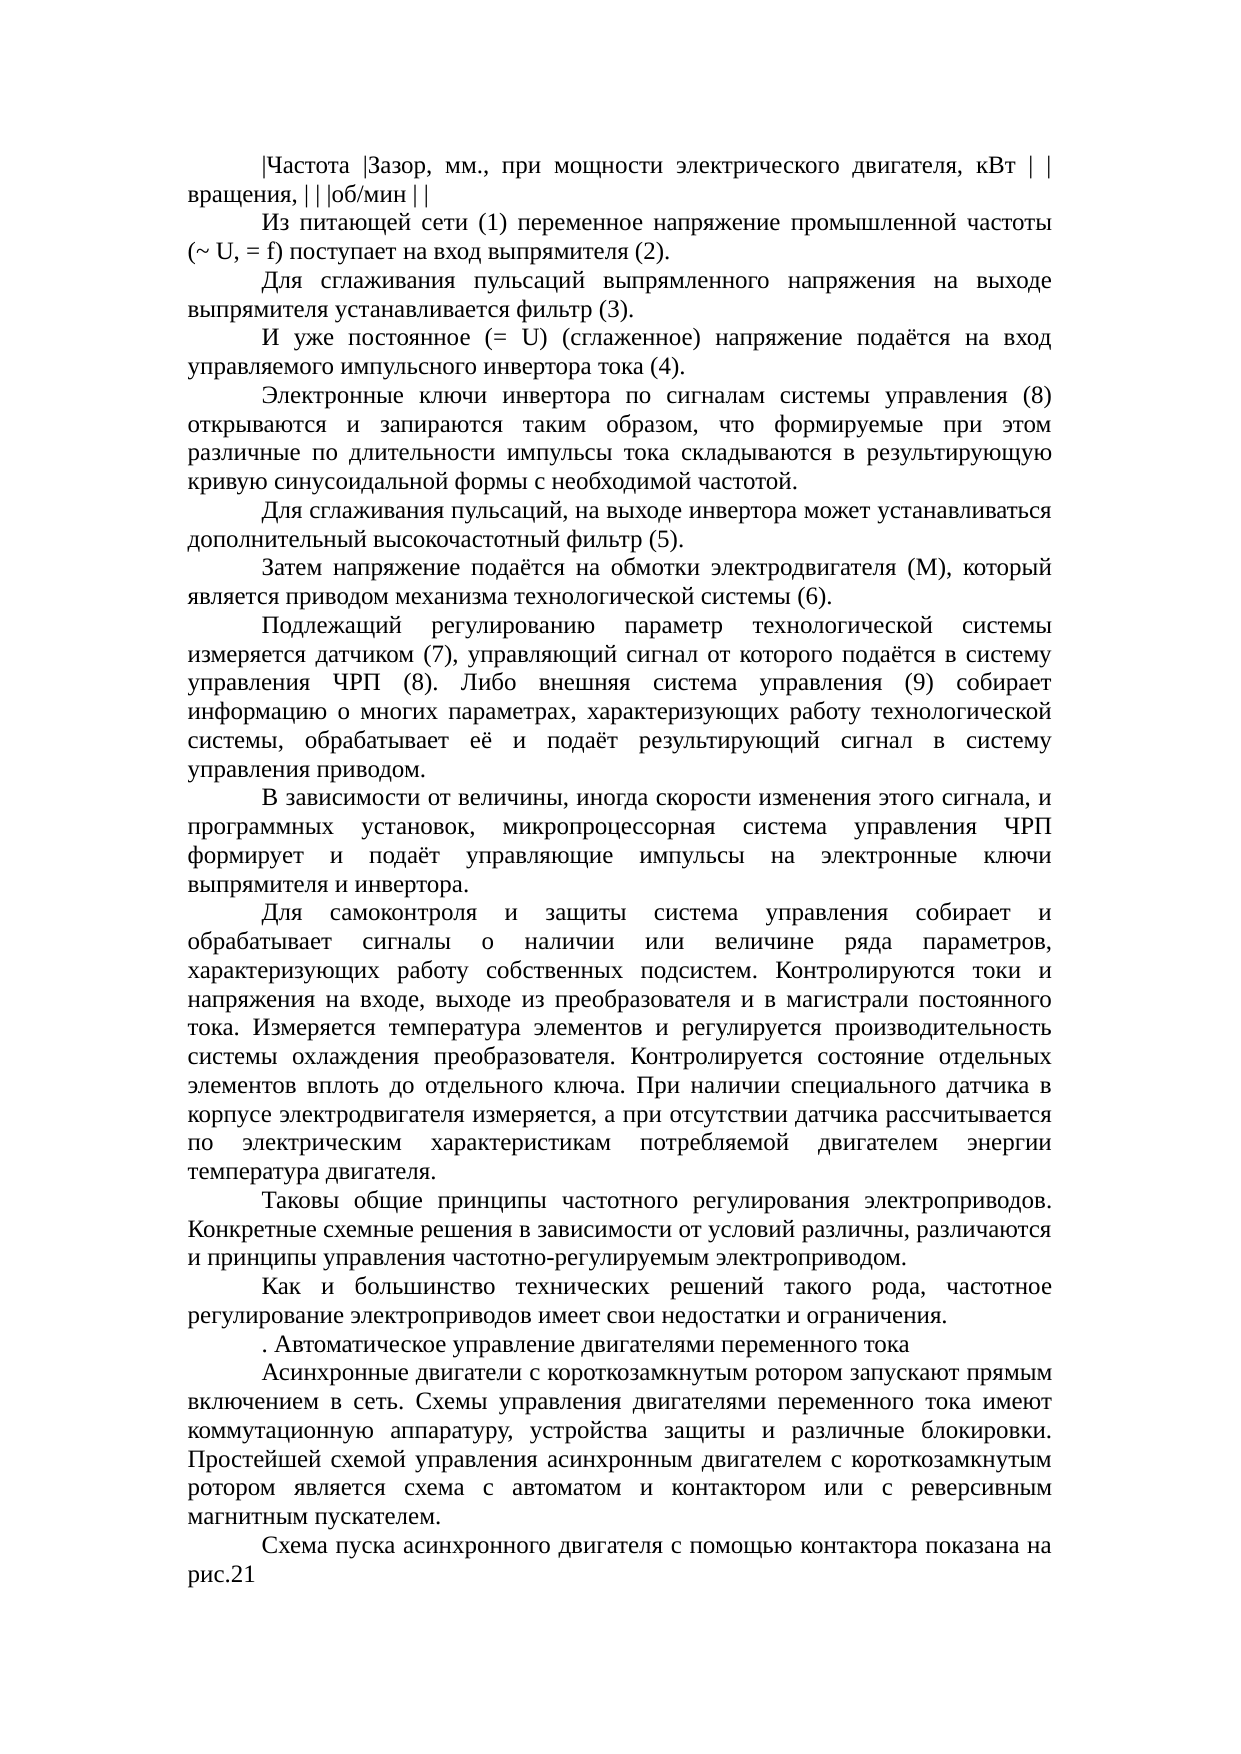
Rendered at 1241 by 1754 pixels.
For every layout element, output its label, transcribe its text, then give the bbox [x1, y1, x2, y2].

text Затем напряжение подаётся на обмотки электродвигателя (М), который является приводом механизма технологической системы (6). [187, 552, 1053, 610]
text Электронные ключи инвертора по сигналам системы управления (8) открываются и запираются таким образом, что формируемые при этом различные по длительности импульсы тока складываются в результирующую кривую синусоидальной формы с необходимой частотой. [187, 380, 1053, 495]
text Для сглаживания пульсаций, на выходе инвертора может устанавливаться дополнительный высокочастотный фильтр (5). [187, 495, 1053, 552]
text В зависимости от величины, иногда скорости изменения этого сигнала, и программных установок, микропроцессорная система управления ЧРП формирует и подаёт управляющие импульсы на электронные ключи выпрямителя и инвертора. [187, 782, 1053, 897]
text . Автоматическое управление двигателями переменного тока [187, 1329, 1053, 1357]
text Как и большинство технических решений такого рода, частотное регулирование электроприводов имеет свои недостатки и ограничения. [187, 1271, 1053, 1329]
text Для самоконтроля и защиты система управления собирает и обрабатывает сигналы о наличии или величине ряда параметров, характеризующих работу собственных подсистем. Контролируются токи и напряжения на входе, выходе из преобразователя и в магистрали постоянного тока. Измеряется температура элементов и регулируется производительность системы охлаждения преобразователя. Контролируется состояние отдельных элементов вплоть до отдельного ключа. При наличии специального датчика в корпусе электродвигателя измеряется, а при отсутствии датчика рассчитывается по электрическим характеристикам потребляемой двигателем энергии температура двигателя. [187, 897, 1053, 1185]
text Схема пуска асинхронного двигателя с помощью контактора показана на рис.21 [187, 1530, 1053, 1587]
text Из питающей сети (1) переменное напряжение промышленной частоты (~ U, = f) поступает на вход выпрямителя (2). [187, 207, 1053, 265]
text Подлежащий регулированию параметр технологической системы измеряется датчиком (7), управляющий сигнал от которого подаётся в систему управления ЧРП (8). Либо внешняя система управления (9) собирает информацию о многих параметрах, характеризующих работу технологической системы, обрабатывает её и подаёт результирующий сигнал в систему управления приводом. [187, 610, 1053, 782]
text И уже постоянное (= U) (сглаженное) напряжение подаётся на вход управляемого импульсного инвертора тока (4). [187, 322, 1053, 380]
text Таковы общие принципы частотного регулирования электроприводов. Конкретные схемные решения в зависимости от условий различны, различаются и принципы управления частотно-регулируемым электроприводом. [187, 1185, 1053, 1271]
text Для сглаживания пульсаций выпрямленного напряжения на выходе выпрямителя устанавливается фильтр (3). [187, 265, 1053, 322]
text |Частота |Зазор, мм., при мощности электрического двигателя, кВт | |вращения, | | |об/мин | | [187, 150, 1053, 207]
text Асинхронные двигатели с короткозамкнутым ротором запускают прямым включением в сеть. Схемы управления двигателями переменного тока имеют коммутационную аппаратуру, устройства защиты и различные блокировки. Простейшей схемой управления асинхронным двигателем с короткозамкнутым ротором является схема с автоматом и контактором или с реверсивным магнитным пускателем. [187, 1357, 1053, 1530]
